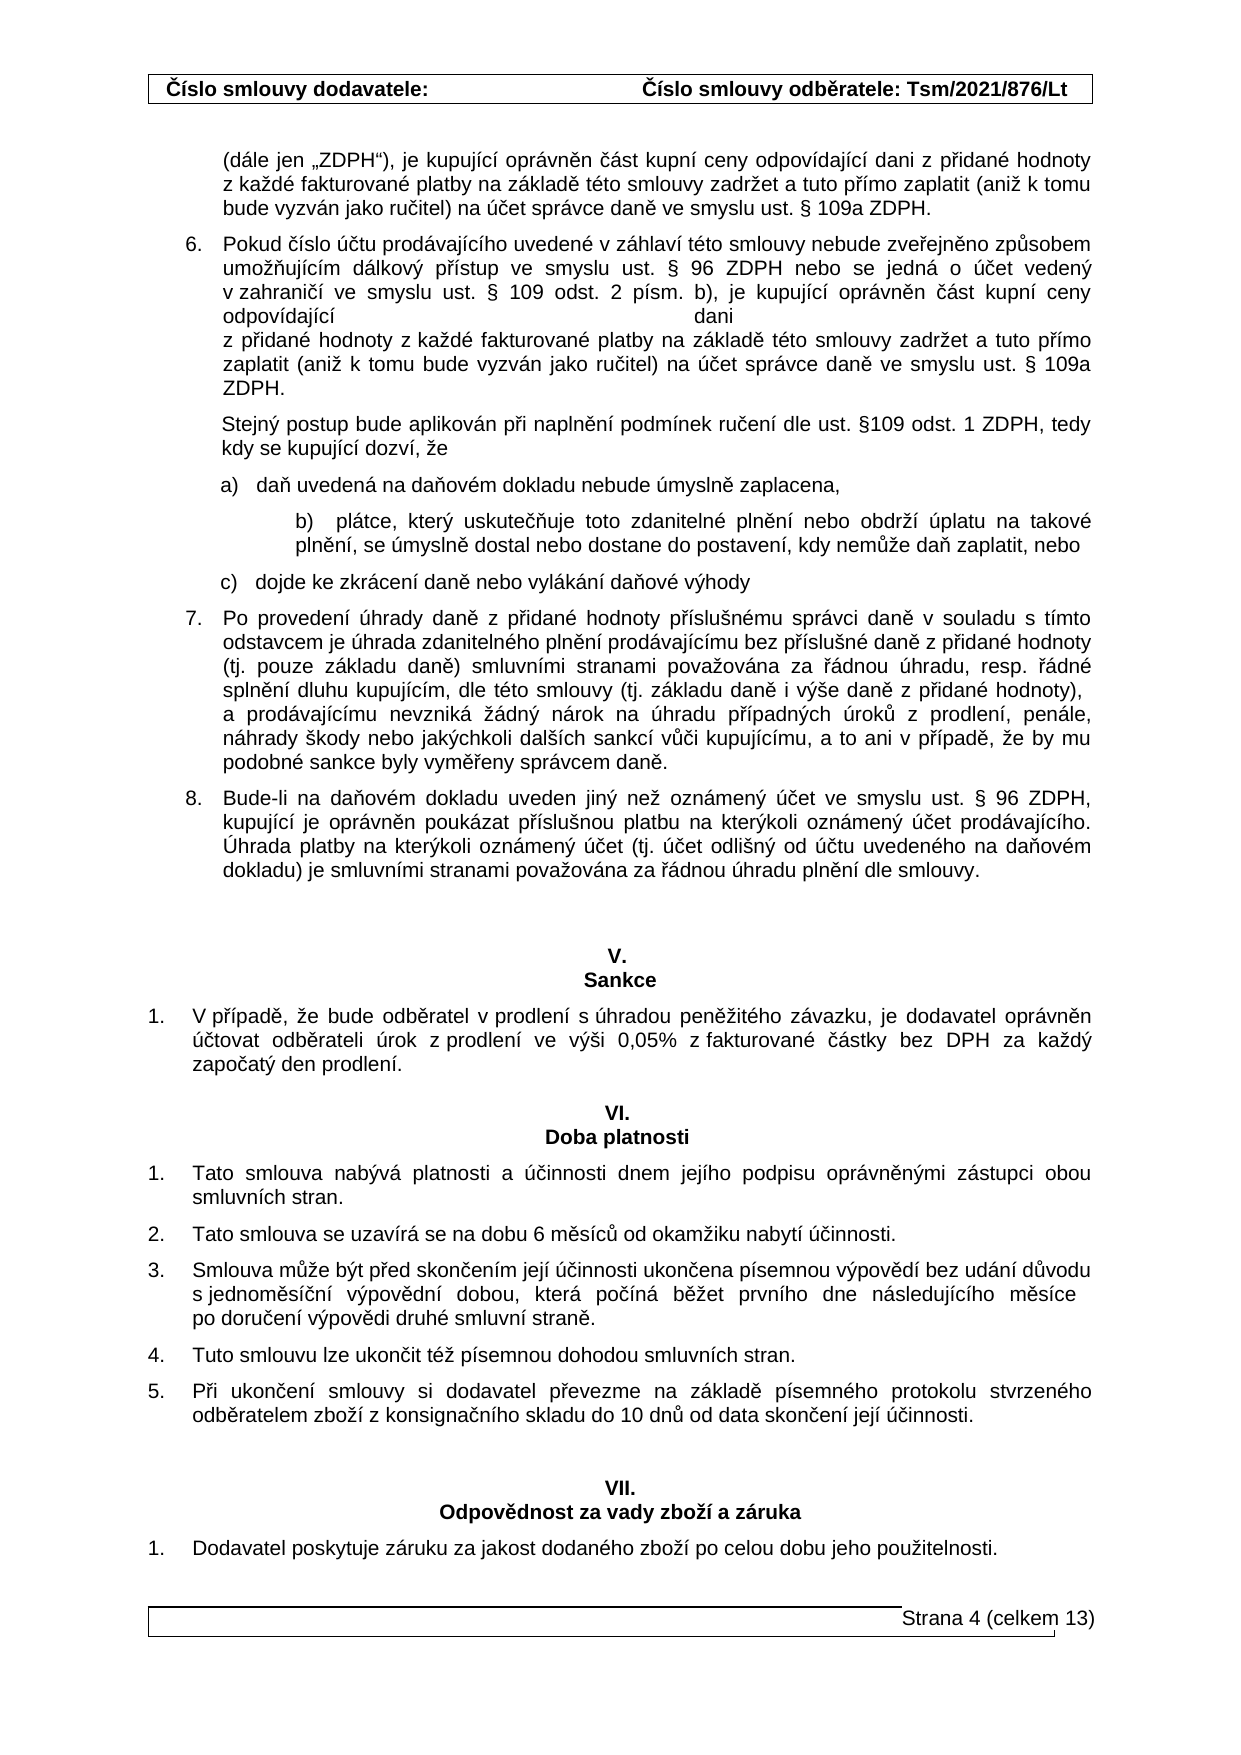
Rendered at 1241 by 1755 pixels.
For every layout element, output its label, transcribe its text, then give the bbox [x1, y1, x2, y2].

list Tuto smlouvu lze ukončit též písemnou dohodou smluvních stran. [148, 1342, 1093, 1366]
text Stejný postup bude aplikován při naplnění podmínek ručení dle ust. §109 odst. 1 ZDPH, tedy kdy se kupující dozví, že [221, 412, 1093, 460]
text c) dojde ke zkrácení daně nebo vylákání daňové výhody [148, 569, 1093, 593]
text VII. [148, 1476, 1093, 1500]
text VI. [148, 1101, 1093, 1125]
subtitle Odpovědnost za vady zboží a záruka [148, 1500, 1093, 1524]
list Tato smlouva nabývá platnosti a účinnosti dnem jejího podpisu oprávněnými zástupci obou smluvních stran. [148, 1161, 1093, 1209]
list Pokud číslo účtu prodávajícího uvedené v záhlaví této smlouvy nebude zveřejněno způsobem umožňujícím dálkový přístup ve smyslu ust. § 96 ZDPH nebo se jedná o účet vedený v zahraničí ve smyslu ust. § 109 odst. 2 písm. b), je kupující oprávněn část kupní ceny odpovídající dani z přidané hodnoty z každé fakturované platby na základě této smlouvy zadržet a tuto přímo zaplatit (aniž k tomu bude vyzván jako ručitel) na účet správce daně ve smyslu ust. § 109a ZDPH. [185, 232, 1093, 400]
text V. [148, 943, 1093, 967]
text b) plátce, který uskutečňuje toto zdanitelné plnění nebo obdrží úplatu na takové plnění, se úmyslně dostal nebo dostane do postavení, kdy nemůže daň zaplatit, nebo [295, 509, 1093, 557]
list Při ukončení smlouvy si dodavatel převezme na základě písemného protokolu stvrzeného odběratelem zboží z konsignačního skladu do 10 dnů od data skončení její účinnosti. [148, 1379, 1093, 1427]
list Tato smlouva se uzavírá se na dobu 6 měsíců od okamžiku nabytí účinnosti. [148, 1222, 1093, 1246]
list Bude-li na daňovém dokladu uveden jiný než oznámený účet ve smyslu ust. § 96 ZDPH, kupující je oprávněn poukázat příslušnou platbu na kterýkoli oznámený účet prodávajícího. Úhrada platby na kterýkoli oznámený účet (tj. účet odlišný od účtu uvedeného na daňovém dokladu) je smluvními stranami považována za řádnou úhradu plnění dle smlouvy. [185, 786, 1093, 882]
list Dodavatel poskytuje záruku za jakost dodaného zboží po celou dobu jeho použitelnosti. [148, 1536, 1093, 1560]
list V případě, že bude odběratel v prodlení s úhradou peněžitého závazku, je dodavatel oprávněn účtovat odběrateli úrok z prodlení ve výši 0,05% z fakturované částky bez DPH za každý započatý den prodlení. [148, 1004, 1093, 1076]
list Po provedení úhrady daně z přidané hodnoty příslušnému správci daně v souladu s tímto odstavcem je úhrada zdanitelného plnění prodávajícímu bez příslušné daně z přidané hodnoty (tj. pouze základu daně) smluvními stranami považována za řádnou úhradu, resp. řádné splnění dluhu kupujícím, dle této smlouvy (tj. základu daně i výše daně z přidané hodnoty), a prodávajícímu nevzniká žádný nárok na úhradu případných úroků z prodlení, penále, náhrady škody nebo jakýchkoli dalších sankcí vůči kupujícímu, a to ani v případě, že by mu podobné sankce byly vyměřeny správcem daně. [185, 606, 1093, 774]
text Sankce [148, 967, 1093, 991]
text Doba platnosti [148, 1125, 1093, 1149]
list Smlouva může být před skončením její účinnosti ukončena písemnou výpovědí bez udání důvodu s jednoměsíční výpovědní dobou, která počíná běžet prvního dne následujícího měsíce po doručení výpovědi druhé smluvní straně. [148, 1258, 1093, 1330]
list (dále jen „ZDPH“), je kupující oprávněn část kupní ceny odpovídající dani z přidané hodnoty z každé fakturované platby na základě této smlouvy zadržet a tuto přímo zaplatit (aniž k tomu bude vyzván jako ručitel) na účet správce daně ve smyslu ust. § 109a ZDPH. [185, 148, 1093, 219]
text a) daň uvedená na daňovém dokladu nebude úmyslně zaplacena, [148, 473, 1093, 497]
